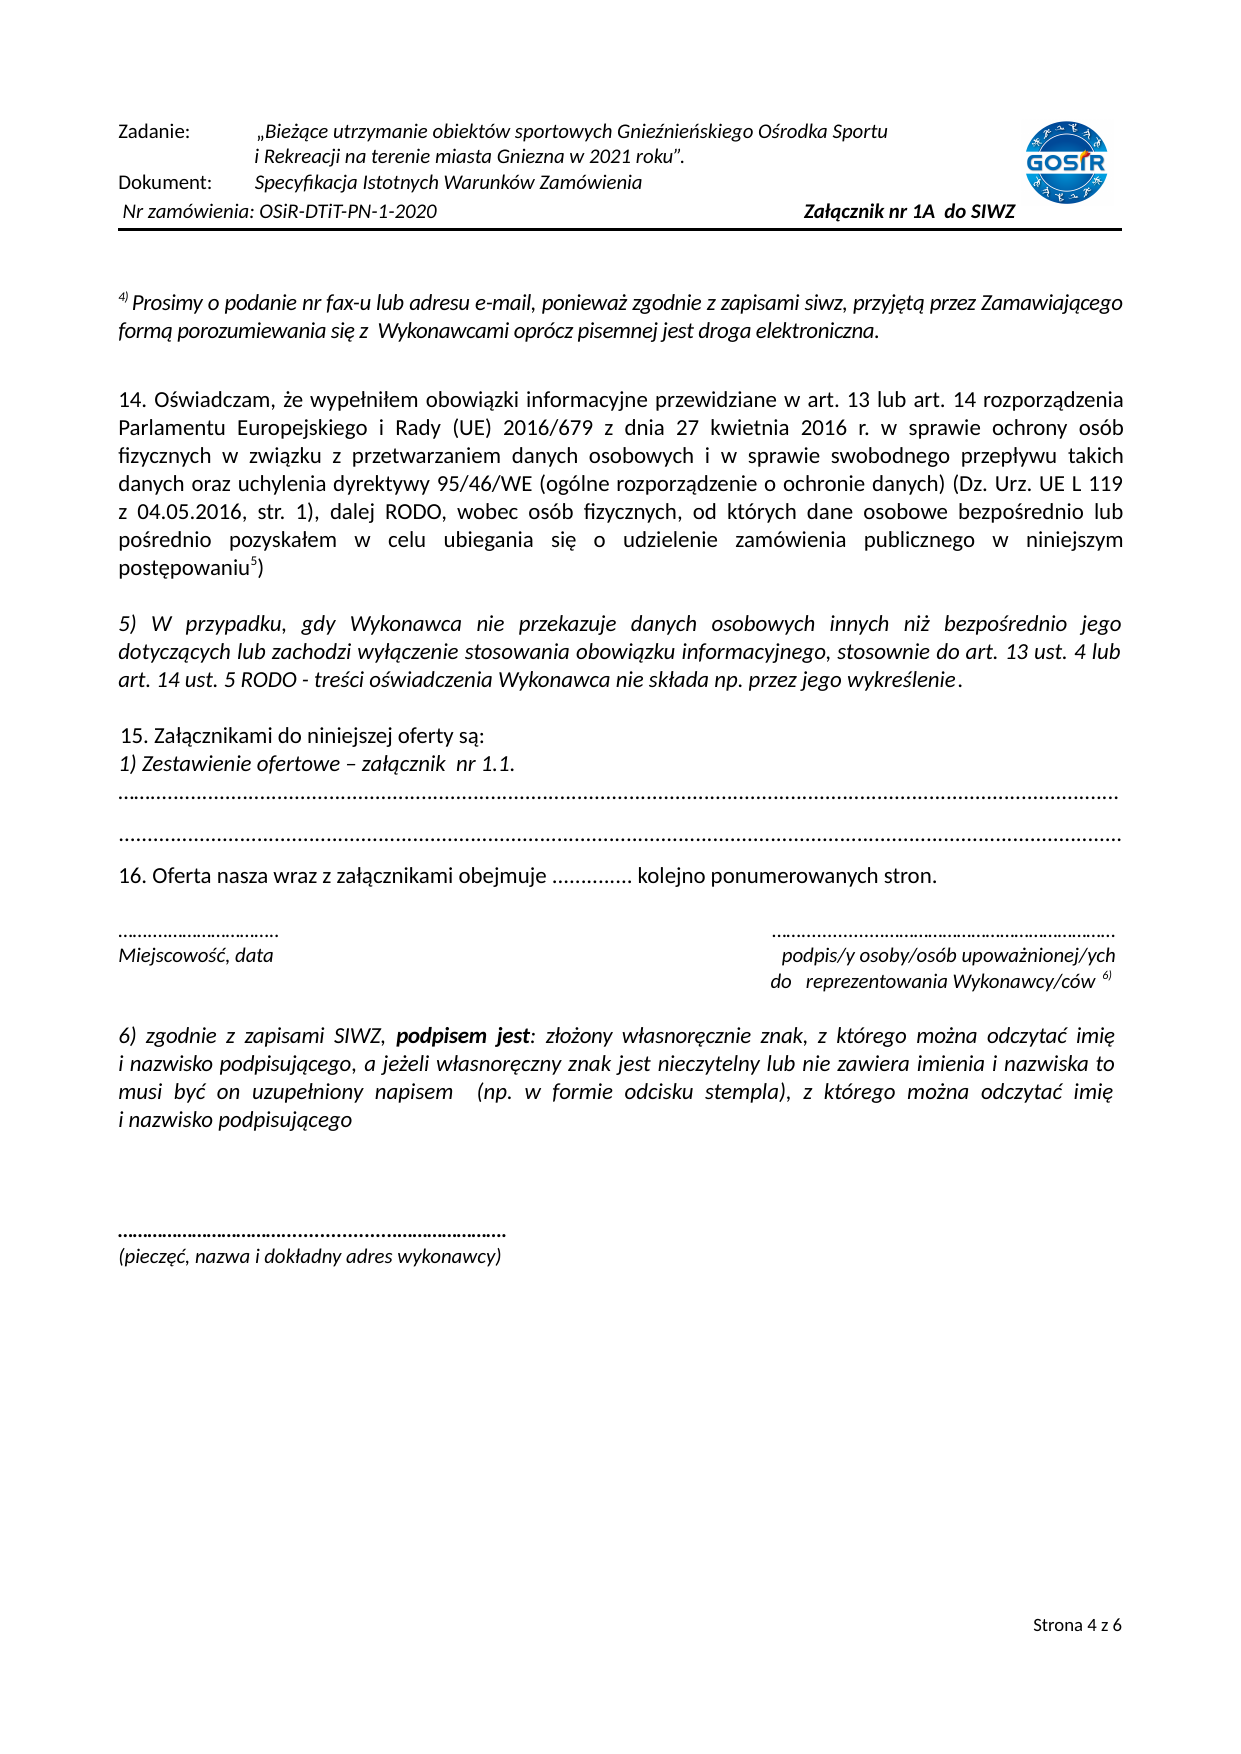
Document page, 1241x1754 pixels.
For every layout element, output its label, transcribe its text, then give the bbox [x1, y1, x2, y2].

list 15. Załącznikami do niniejszej oferty są: [118, 721, 1125, 749]
text ……....………………….. ……................………………………………………… [118, 917, 1125, 942]
list 6) zgodnie z zapisami SIWZ, podpisem jest: złożony własnoręcznie znak, z którego można odczytać imię i nazwisko podpisującego, a jeżeli własnoręczny znak jest nieczytelny lub nie zawiera imienia i nazwiska to musi być on uzupełniony napisem (np. w formie odcisku stempla), z którego można odczytać imię i nazwisko podpisującego [118, 1021, 1118, 1133]
text …………………………….....................…………………. [118, 1217, 1122, 1243]
text 5) W przypadku, gdy Wykonawca nie przekazuje danych osobowych innych niż bezpośrednio jego dotyczących lub zachodzi wyłączenie stosowania obowiązku informacyjnego, stosownie do art. 13 ust. 4 lub art. 14 ust. 5 RODO - treści oświadczenia Wykonawca nie składa np. przez jego wykreślenie. [118, 609, 1125, 693]
list 14. Oświadczam, że wypełniłem obowiązki informacyjne przewidziane w art. 13 lub art. 14 rozporządzenia Parlamentu Europejskiego i Rady (UE) 2016/679 z dnia 27 kwietnia 2016 r. w sprawie ochrony osób fizycznych w związku z przetwarzaniem danych osobowych i w sprawie swobodnego przepływu takich danych oraz uchylenia dyrektywy 95/46/WE (ogólne rozporządzenie o ochronie danych) (Dz. Urz. UE L 119 z 04.05.2016, str. 1), dalej RODO, wobec osób fizycznych, od których dane osobowe bezpośrednio lub pośrednio pozyskałem w celu ubiegania się o udzielenie zamówienia publicznego w niniejszym postępowaniu5) [117, 385, 1125, 581]
text (pieczęć, nazwa i dokładny adres wykonawcy) [118, 1243, 1122, 1268]
text 4) Prosimy o podanie nr fax-u lub adresu e-mail, ponieważ zgodnie z zapisami siwz, przyjętą przez Zamawiającego formą porozumiewania się z Wykonawcami oprócz pisemnej jest droga elektroniczna. [118, 288, 1125, 344]
text ……...................................................................................................................................................................................................................................................................................................................................................... [118, 777, 1125, 847]
list 16. Oferta nasza wraz z załącznikami obejmuje .............. kolejno ponumerowanych stron. [118, 861, 1125, 889]
text Miejscowość, data podpis/y osoby/osób upoważnionej/ych [118, 942, 1122, 968]
text do reprezentowania Wykonawcy/ców 6) [118, 968, 1122, 993]
text 1) Zestawienie ofertowe – załącznik nr 1.1. [118, 749, 1125, 777]
